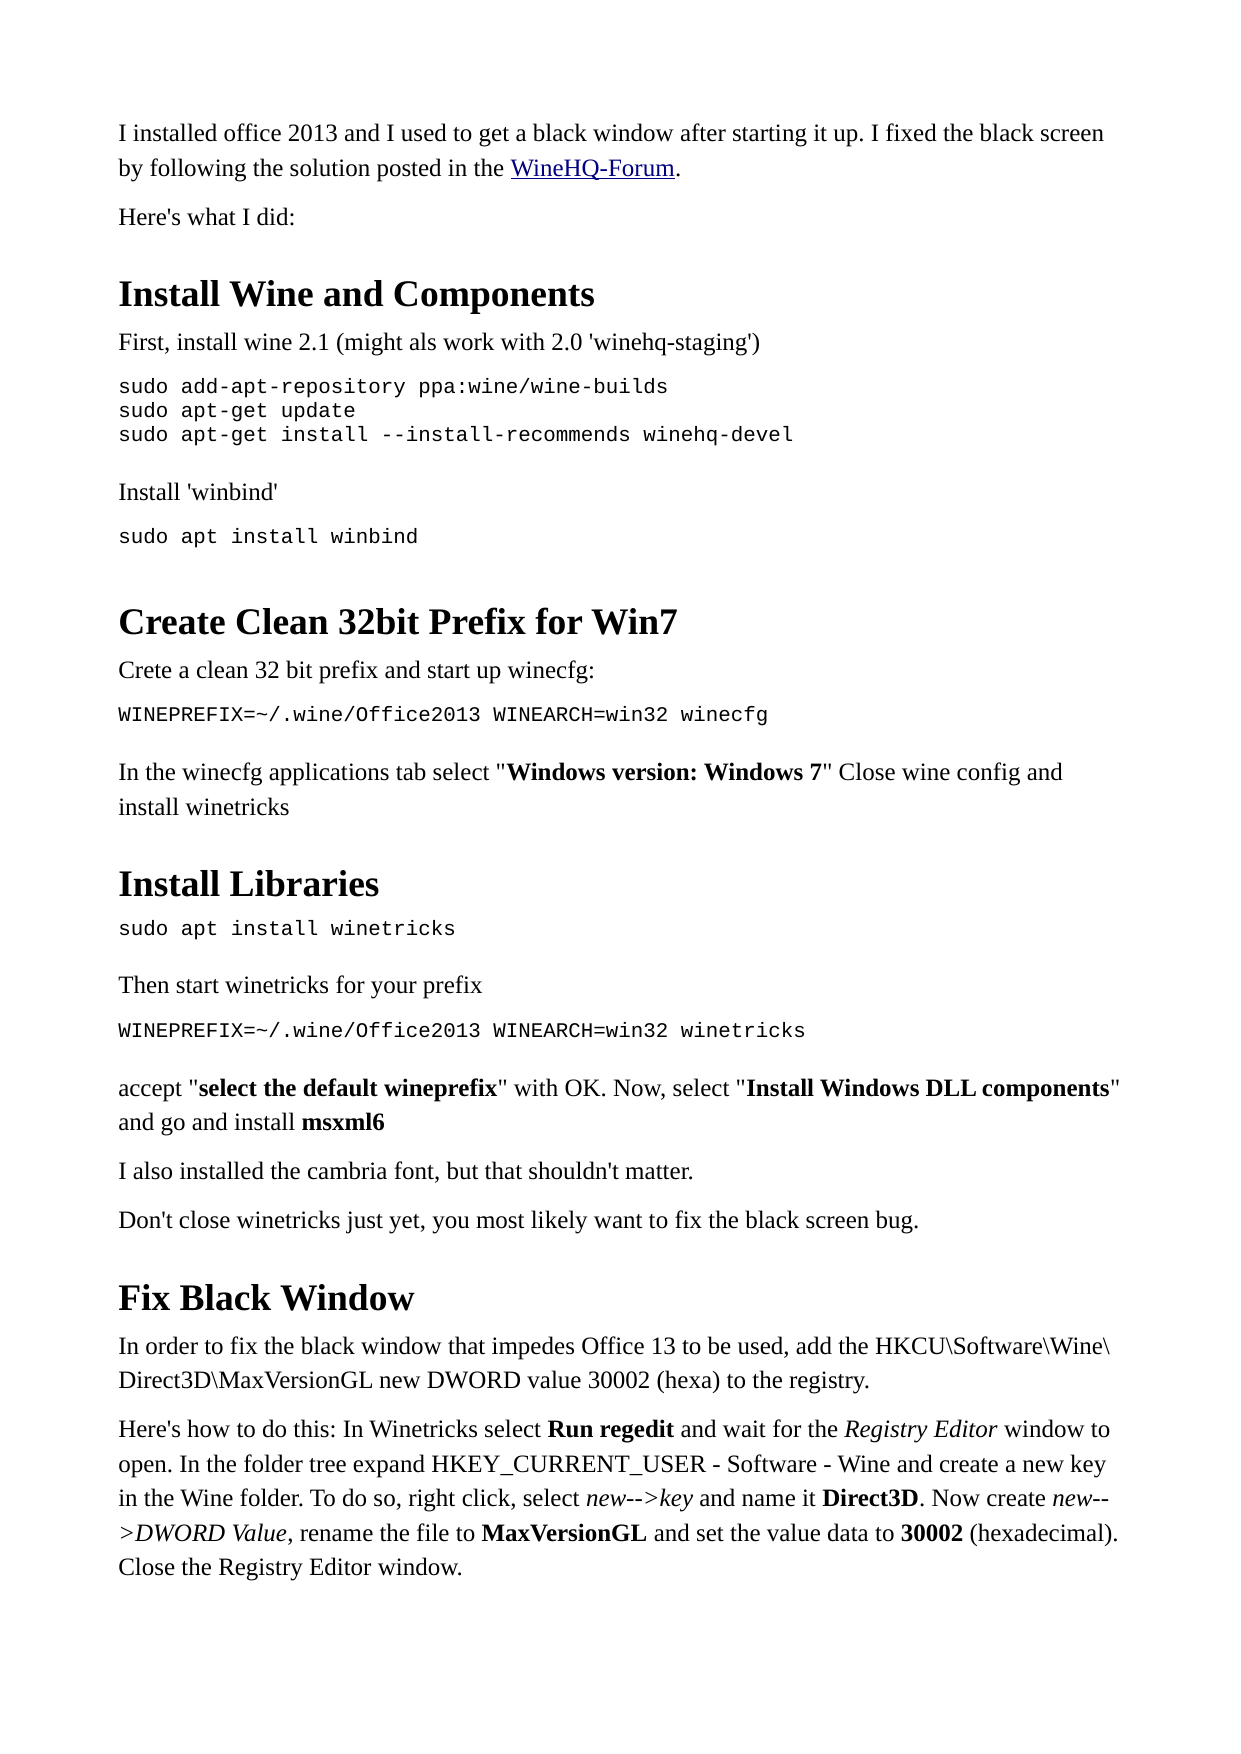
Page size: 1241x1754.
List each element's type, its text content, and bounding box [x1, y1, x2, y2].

text sudo add-apt-repository ppa:wine/wine-builds [118, 376, 1122, 400]
text First, install wine 2.1 (might als work with 2.0 'winehq-staging') [118, 327, 1122, 356]
text In order to fix the black window that impedes Office 13 to be used, add the HKCU\Software\Wine\Direct3D\MaxVersionGL new DWORD value 30002 (hexa) to the registry. [118, 1331, 1122, 1394]
text Here's what I did: [118, 202, 1122, 230]
text Here's how to do this: In Winetricks select Run regedit and wait for the Registry Editor window to open. In the folder tree expand HKEY_CURRENT_USER - Software - Wine and create a new key in the Wine folder. To do so, right click, select new-->key and name it Direct3D. Now create new-->DWORD Value, rename the file to MaxVersionGL and set the value data to 30002 (hexadecimal). Close the Registry Editor window. [118, 1414, 1122, 1581]
text Don't close winetricks just yet, you most likely want to fix the black screen bug. [118, 1205, 1122, 1234]
text I also installed the cambria font, but that shouldn't matter. [118, 1156, 1122, 1185]
text Install 'winbind' [118, 477, 1122, 505]
subtitle Create Clean 32bit Prefix for Win7 [118, 600, 1122, 643]
text WINEPREFIX=~/.wine/Office2013 WINEARCH=win32 winetricks [118, 1020, 1122, 1043]
subtitle Fix Black Window [118, 1275, 1122, 1318]
text In the winecfg applications tab select "Windows version: Windows 7" Close wine config and install winetricks [118, 757, 1122, 821]
subtitle Install Wine and Components [118, 272, 1122, 315]
text WINEPREFIX=~/.wine/Office2013 WINEARCH=win32 winecfg [118, 704, 1122, 728]
text sudo apt install winbind [118, 526, 1122, 549]
text sudo apt install winetricks [118, 917, 1122, 941]
text sudo apt-get install --install-recommends winehq-devel [118, 423, 1122, 447]
text accept "select the default wineprefix" with OK. Now, select "Install Windows DLL components" and go and install msxml6 [118, 1073, 1122, 1136]
text Then start winetricks for your prefix [118, 971, 1122, 999]
text Crete a clean 32 bit prefix and start up winecfg: [118, 655, 1122, 684]
text I installed office 2013 and I used to get a black window after starting it up. I fixed the black screen by following the solution posted in the WineHQ-Forum. [118, 118, 1122, 181]
subtitle Install Libraries [118, 862, 1122, 905]
text sudo apt-get update [118, 400, 1122, 423]
